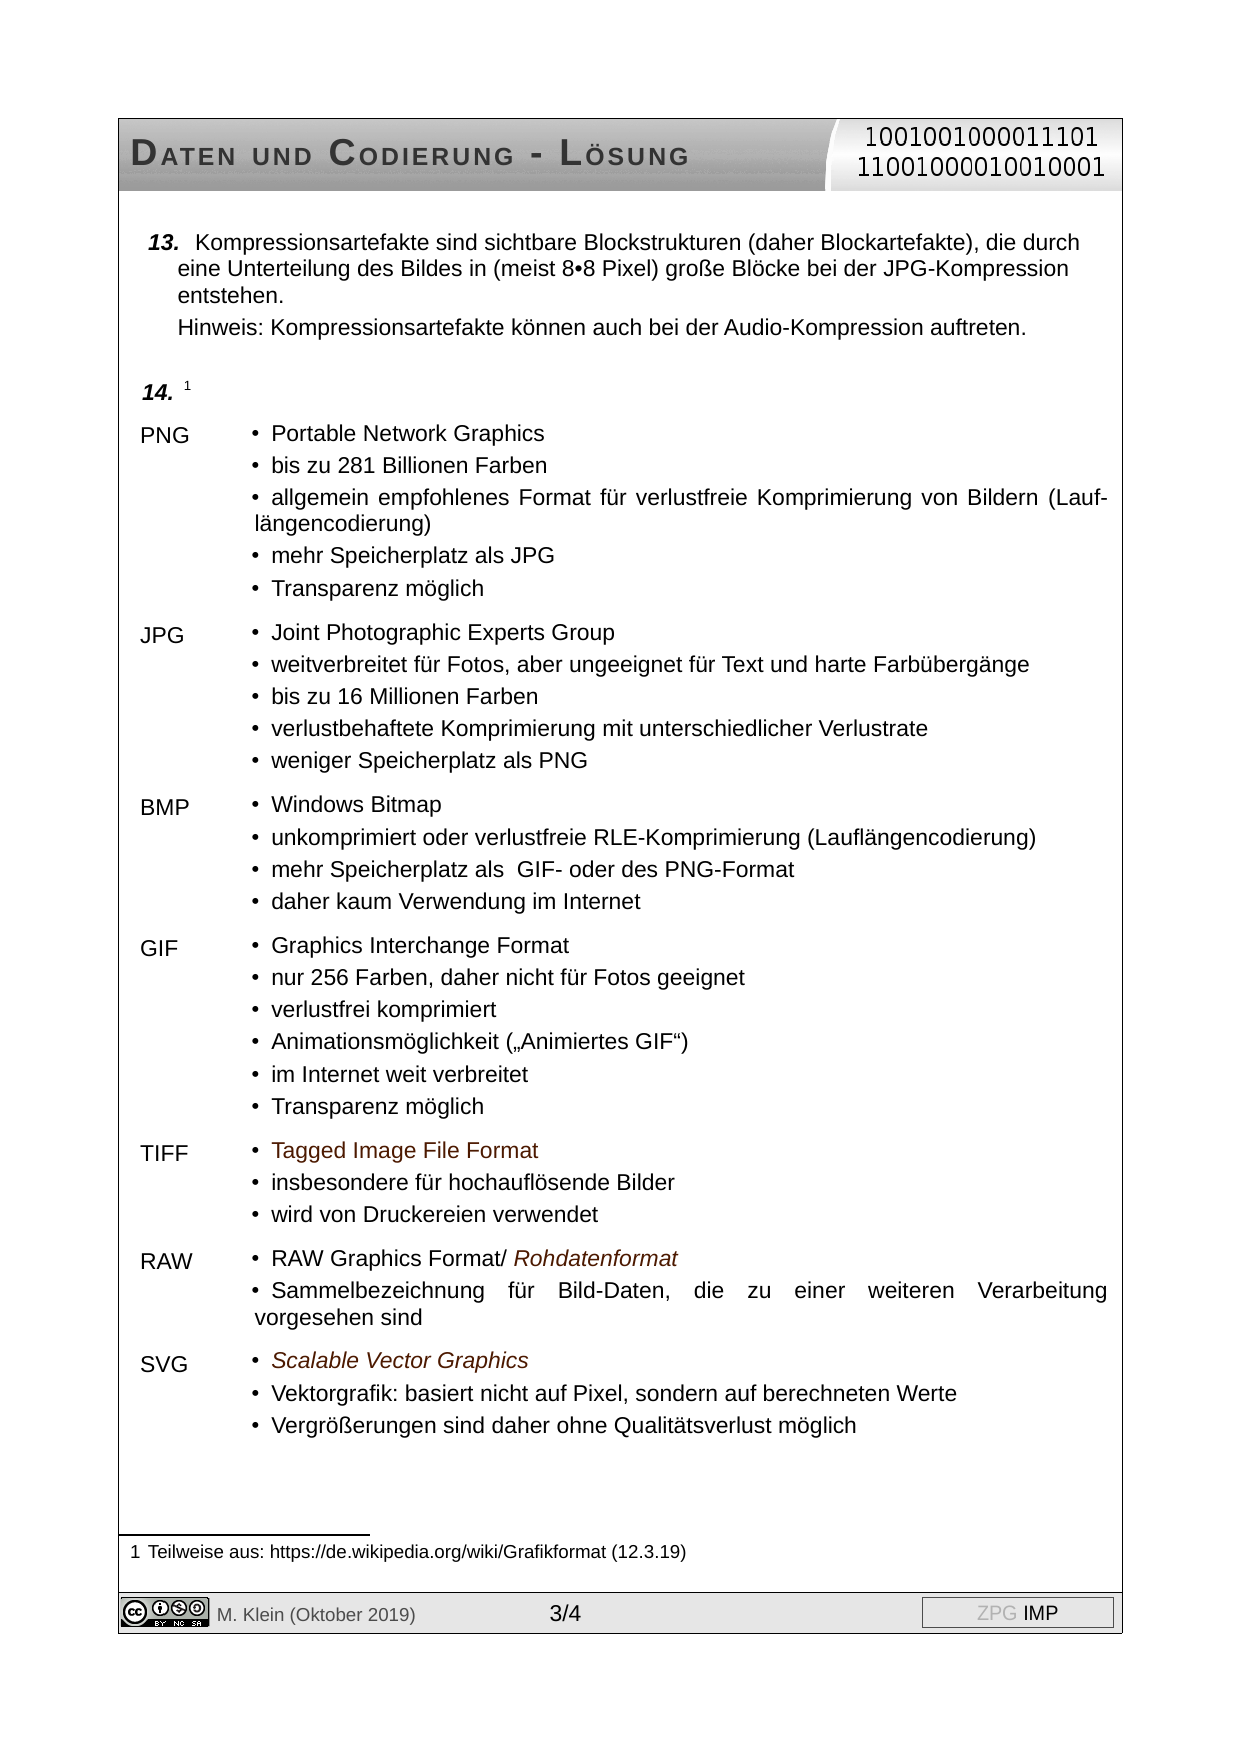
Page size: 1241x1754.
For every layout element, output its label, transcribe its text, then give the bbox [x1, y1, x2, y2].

table_cell SVG [128, 1333, 222, 1441]
table_header Portable Network Graphics bis zu 281 Billionen Farben allgemein empfohlenes Format für verlustfreie Komprimierung von Bildern (Lauf­längencodierung) mehr Speicherplatz als JPG Transparenz möglich [222, 405, 1108, 604]
table_cell Scalable Vector Graphics Vektorgrafik: basiert nicht auf Pixel, sondern auf berechneten Werte Vergrößerungen sind daher ohne Qualitätsverlust möglich [222, 1333, 1108, 1441]
picture [120, 1597, 210, 1627]
table_cell GIF [128, 917, 222, 1122]
picture [119, 119, 1122, 191]
table_cell BMP [128, 777, 222, 917]
table_cell RAW [128, 1230, 222, 1333]
list Hinweis: Kompressionsartefakte können auch bei der Audio-Kompression auftreten. [148, 314, 1092, 340]
table_cell Tagged Image File Format insbesondere für hochauflösende Bilder wird von Druckereien verwendet [222, 1122, 1108, 1230]
table_cell RAW Graphics Format/ Rohdatenformat Sammelbezeichnung für Bild-Daten, die zu einer weiteren Verarbeitung vorgesehen sind [222, 1230, 1108, 1333]
table_header PNG [128, 405, 222, 604]
list Kompressionsartefakte sind sichtbare Blockstrukturen (daher Blockartefakte), die durch eine Unterteilung des Bildes in (meist 8•8 Pixel) große Blöcke bei der JPG-Kompression entstehen. [148, 229, 1092, 308]
table_cell Windows Bitmap unkomprimiert oder verlustfreie RLE-Komprimierung (Lauflängencodierung) mehr Speicherplatz als GIF- oder des PNG-Format daher kaum Verwendung im Internet [222, 777, 1108, 917]
table_cell Joint Photographic Experts Group weitverbreitet für Fotos, aber ungeeignet für Text und harte Farbübergänge bis zu 16 Millionen Farben verlustbehaftete Komprimierung mit unterschiedlicher Verlustrate weniger Speicherplatz als PNG [222, 604, 1108, 777]
list Teilweise aus: https://de.wikipedia.org/wiki/Grafikformat (12.3.19) [130, 1541, 1122, 1562]
table_cell JPG [128, 604, 222, 777]
table_cell TIFF [128, 1122, 222, 1230]
table_cell Graphics Interchange Format nur 256 Farben, daher nicht für Fotos geeignet verlustfrei komprimiert Animationsmöglichkeit („Animiertes GIF“) im Internet weit verbreitet Transparenz möglich [222, 917, 1108, 1122]
